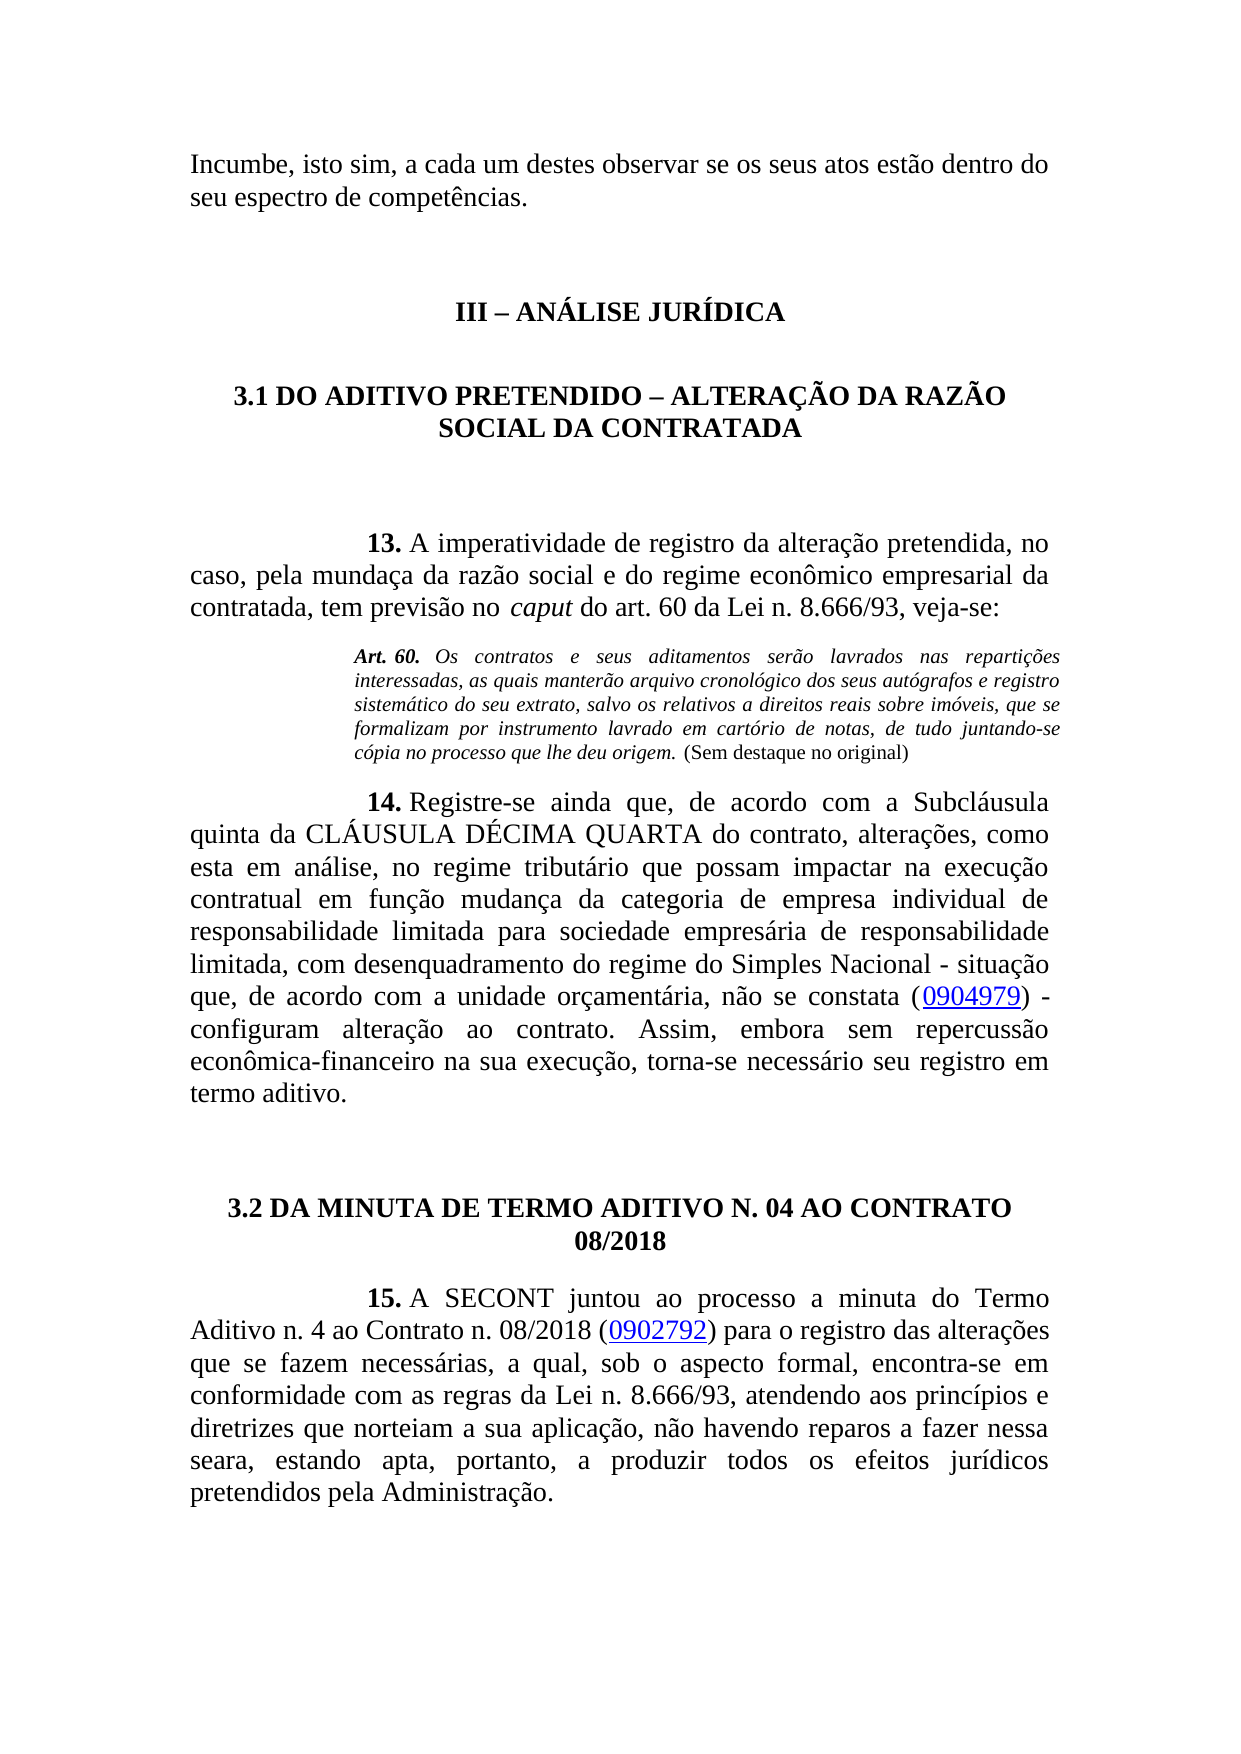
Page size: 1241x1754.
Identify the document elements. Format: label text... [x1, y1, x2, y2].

text III – ANÁLISE JURÍDICA [190, 295, 1051, 327]
text 14. Registre-se ainda que, de acordo com a Subcláusula quinta da CLÁUSULA DÉCIMA QUARTA do contrato, alterações, como esta em análise, no regime tributário que possam impactar na execução contratual em função mudança da categoria de empresa individual de responsabilidade limitada para sociedade empresária de responsabilidade limitada, com desenquadramento do regime do Simples Nacional - situação que, de acordo com a unidade orçamentária, não se constata (0904979) - configuram alteração ao contrato. Assim, embora sem repercussão econômica-financeiro na sua execução, torna-se necessário seu registro em termo aditivo. [190, 785, 1051, 1109]
text Art. 60. Os contratos e seus aditamentos serão lavrados nas repartições interessadas, as quais manterão arquivo cronológico dos seus autógrafos e registro sistemático do seu extrato, salvo os relativos a direitos reais sobre imóveis, que se formalizam por instrumento lavrado em cartório de notas, de tudo juntando-se cópia no processo que lhe deu origem. (Sem destaque no original) [354, 644, 1063, 764]
text Incumbe, isto sim, a cada um destes observar se os seus atos estão dentro do seu espectro de competências. [190, 148, 1051, 212]
text 3.1 DO ADITIVO PRETENDIDO – ALTERAÇÃO DA RAZÃO SOCIAL DA CONTRATADA [190, 378, 1051, 443]
text 3.2 DA MINUTA DE TERMO ADITIVO N. 04 AO CONTRATO 08/2018 [190, 1191, 1051, 1256]
text 15. A SECONT juntou ao processo a minuta do Termo Aditivo n. 4 ao Contrato n. 08/2018 (0902792) para o registro das alterações que se fazem necessárias, a qual, sob o aspecto formal, encontra-se em conformidade com as regras da Lei n. 8.666/93, atendendo aos princípios e diretrizes que norteiam a sua aplicação, não havendo reparos a fazer nessa seara, estando apta, portanto, a produzir todos os efeitos jurídicos pretendidos pela Administração. [190, 1281, 1051, 1508]
text 13. A imperatividade de registro da alteração pretendida, no caso, pela mundaça da razão social e do regime econômico empresarial da contratada, tem previsão no caput do art. 60 da Lei n. 8.666/93, veja-se: [190, 526, 1051, 623]
